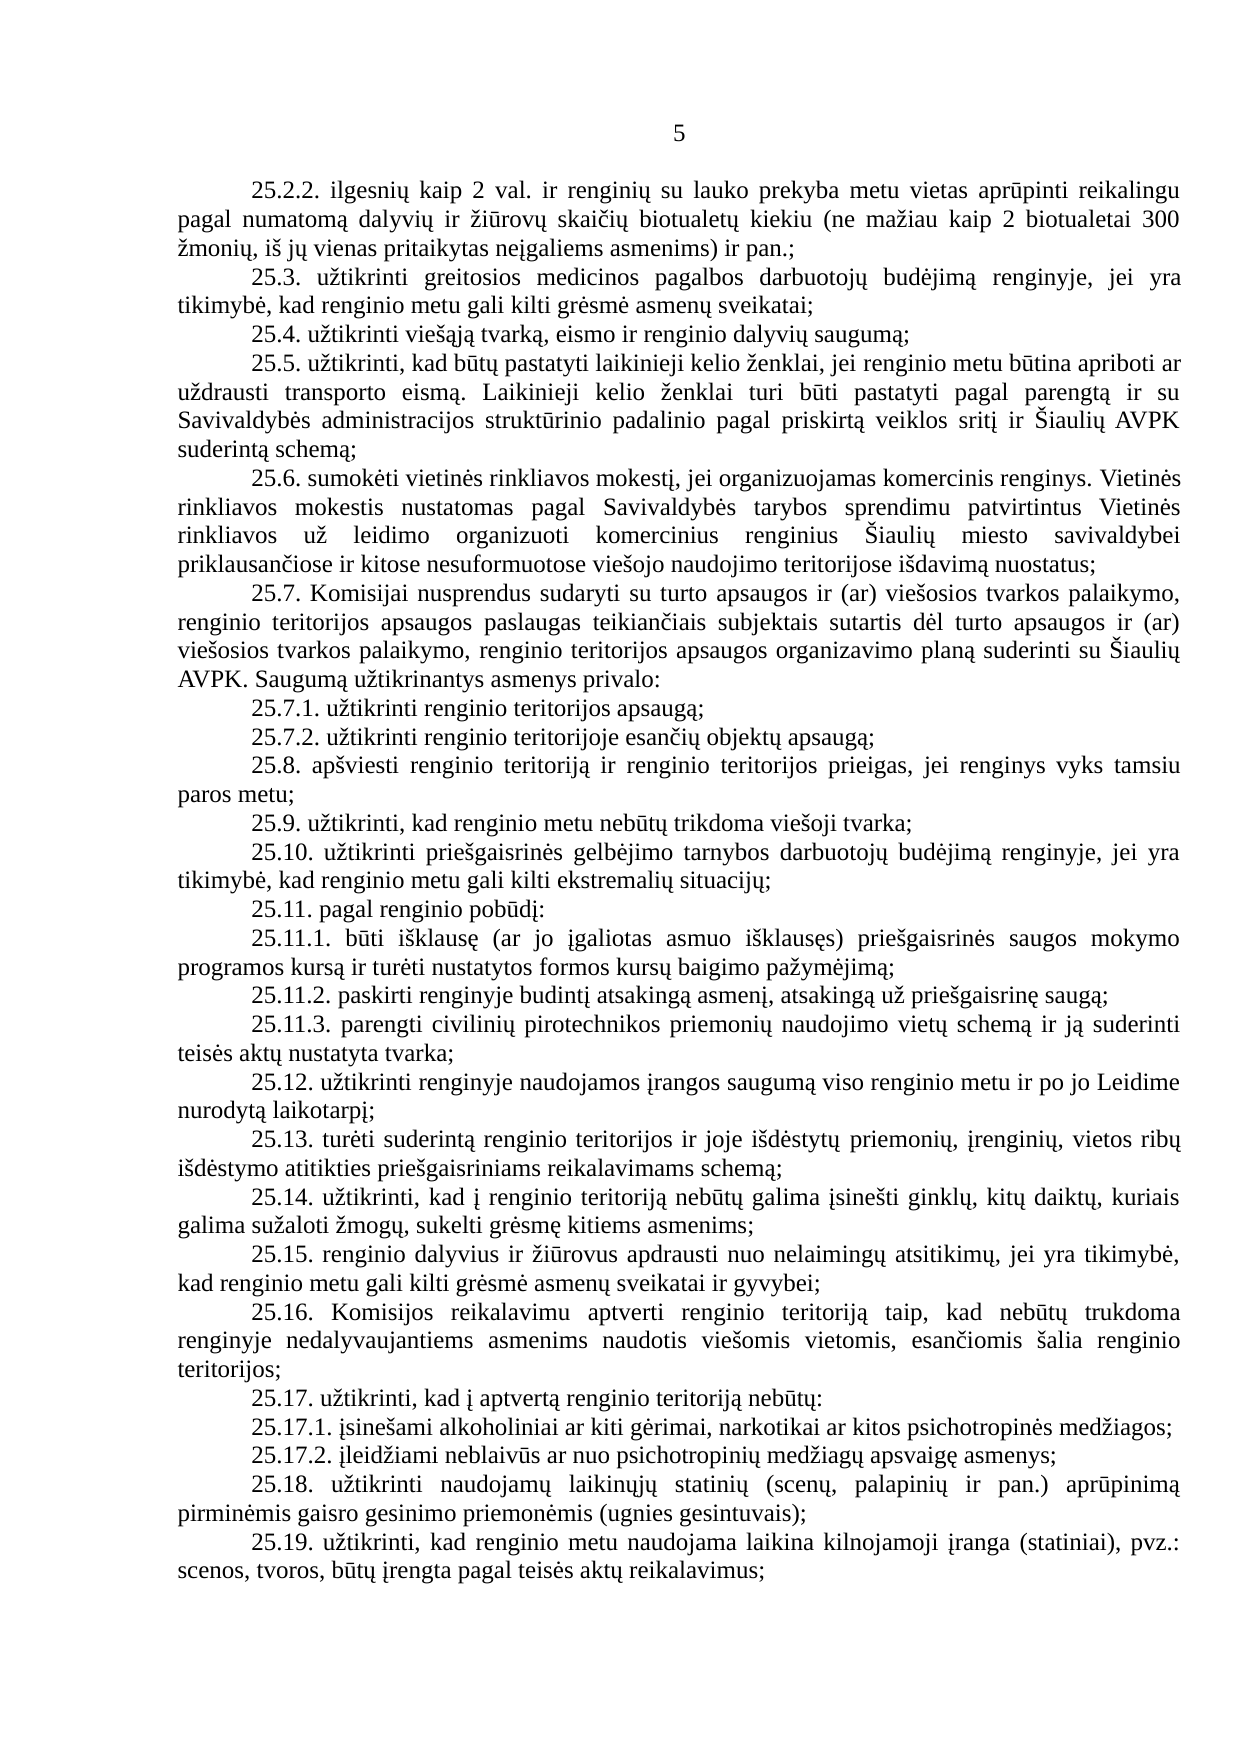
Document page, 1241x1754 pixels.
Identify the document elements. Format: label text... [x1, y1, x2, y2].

text 25.17.2. įleidžiami neblaivūs ar nuo psichotropinių medžiagų apsvaigę asmenys; [177, 1441, 1181, 1469]
text 25.17.1. įsinešami alkoholiniai ar kiti gėrimai, narkotikai ar kitos psichotropinės medžiagos; [177, 1412, 1181, 1441]
text 25.14. užtikrinti, kad į renginio teritoriją nebūtų galima įsinešti ginklų, kitų daiktų, kuriais galima sužaloti žmogų, sukelti grėsmę kitiems asmenims; [177, 1182, 1181, 1239]
text 25.7.1. užtikrinti renginio teritorijos apsaugą; [177, 693, 1181, 722]
text 25.8. apšviesti renginio teritoriją ir renginio teritorijos prieigas, jei renginys vyks tamsiu paros metu; [177, 751, 1181, 808]
text 25.18. užtikrinti naudojamų laikinųjų statinių (scenų, palapinių ir pan.) aprūpinimą pirminėmis gaisro gesinimo priemonėmis (ugnies gesintuvais); [177, 1469, 1181, 1527]
text 25.13. turėti suderintą renginio teritorijos ir joje išdėstytų priemonių, įrenginių, vietos ribų išdėstymo atitikties priešgaisriniams reikalavimams schemą; [177, 1124, 1181, 1182]
text 25.4. užtikrinti viešąją tvarką, eismo ir renginio dalyvių saugumą; [177, 319, 1181, 348]
text 25.7.2. užtikrinti renginio teritorijoje esančių objektų apsaugą; [177, 722, 1181, 751]
text 25.19. užtikrinti, kad renginio metu naudojama laikina kilnojamoji įranga (statiniai), pvz.: scenos, tvoros, būtų įrengta pagal teisės aktų reikalavimus; [177, 1527, 1181, 1584]
text 25.16. Komisijos reikalavimu aptverti renginio teritoriją taip, kad nebūtų trukdoma renginyje nedalyvaujantiems asmenims naudotis viešomis vietomis, esančiomis šalia renginio teritorijos; [177, 1297, 1181, 1383]
text 25.3. užtikrinti greitosios medicinos pagalbos darbuotojų budėjimą renginyje, jei yra tikimybė, kad renginio metu gali kilti grėsmė asmenų sveikatai; [177, 262, 1181, 319]
text 25.5. užtikrinti, kad būtų pastatyti laikinieji kelio ženklai, jei renginio metu būtina apriboti ar uždrausti transporto eismą. Laikinieji kelio ženklai turi būti pastatyti pagal parengtą ir su Savivaldybės administracijos struktūrinio padalinio pagal priskirtą veiklos sritį ir Šiaulių AVPK suderintą schemą; [177, 348, 1181, 463]
text 25.11.2. paskirti renginyje budintį atsakingą asmenį, atsakingą už priešgaisrinę saugą; [177, 981, 1181, 1009]
text 25.10. užtikrinti priešgaisrinės gelbėjimo tarnybos darbuotojų budėjimą renginyje, jei yra tikimybė, kad renginio metu gali kilti ekstremalių situacijų; [177, 837, 1181, 894]
text 25.2.2. ilgesnių kaip 2 val. ir renginių su lauko prekyba metu vietas aprūpinti reikalingu pagal numatomą dalyvių ir žiūrovų skaičių biotualetų kiekiu (ne mažiau kaip 2 biotualetai 300 žmonių, iš jų vienas pritaikytas neįgaliems asmenims) ir pan.; [177, 176, 1181, 262]
text 25.11.3. parengti civilinių pirotechnikos priemonių naudojimo vietų schemą ir ją suderinti teisės aktų nustatyta tvarka; [177, 1009, 1181, 1067]
text 25.12. užtikrinti renginyje naudojamos įrangos saugumą viso renginio metu ir po jo Leidime nurodytą laikotarpį; [177, 1067, 1181, 1124]
text 25.9. užtikrinti, kad renginio metu nebūtų trikdoma viešoji tvarka; [177, 808, 1181, 837]
text 25.11. pagal renginio pobūdį: [177, 894, 1181, 923]
text 25.17. užtikrinti, kad į aptvertą renginio teritoriją nebūtų: [177, 1383, 1181, 1412]
text 25.15. renginio dalyvius ir žiūrovus apdrausti nuo nelaimingų atsitikimų, jei yra tikimybė, kad renginio metu gali kilti grėsmė asmenų sveikatai ir gyvybei; [177, 1239, 1181, 1297]
text 25.7. Komisijai nusprendus sudaryti su turto apsaugos ir (ar) viešosios tvarkos palaikymo, renginio teritorijos apsaugos paslaugas teikiančiais subjektais sutartis dėl turto apsaugos ir (ar) viešosios tvarkos palaikymo, renginio teritorijos apsaugos organizavimo planą suderinti su Šiaulių AVPK. Saugumą užtikrinantys asmenys privalo: [177, 578, 1181, 693]
text 25.6. sumokėti vietinės rinkliavos mokestį, jei organizuojamas komercinis renginys. Vietinės rinkliavos mokestis nustatomas pagal Savivaldybės tarybos sprendimu patvirtintus Vietinės rinkliavos už leidimo organizuoti komercinius renginius Šiaulių miesto savivaldybei priklausančiose ir kitose nesuformuotose viešojo naudojimo teritorijose išdavimą nuostatus; [177, 463, 1181, 578]
text 25.11.1. būti išklausę (ar jo įgaliotas asmuo išklausęs) priešgaisrinės saugos mokymo programos kursą ir turėti nustatytos formos kursų baigimo pažymėjimą; [177, 923, 1181, 981]
